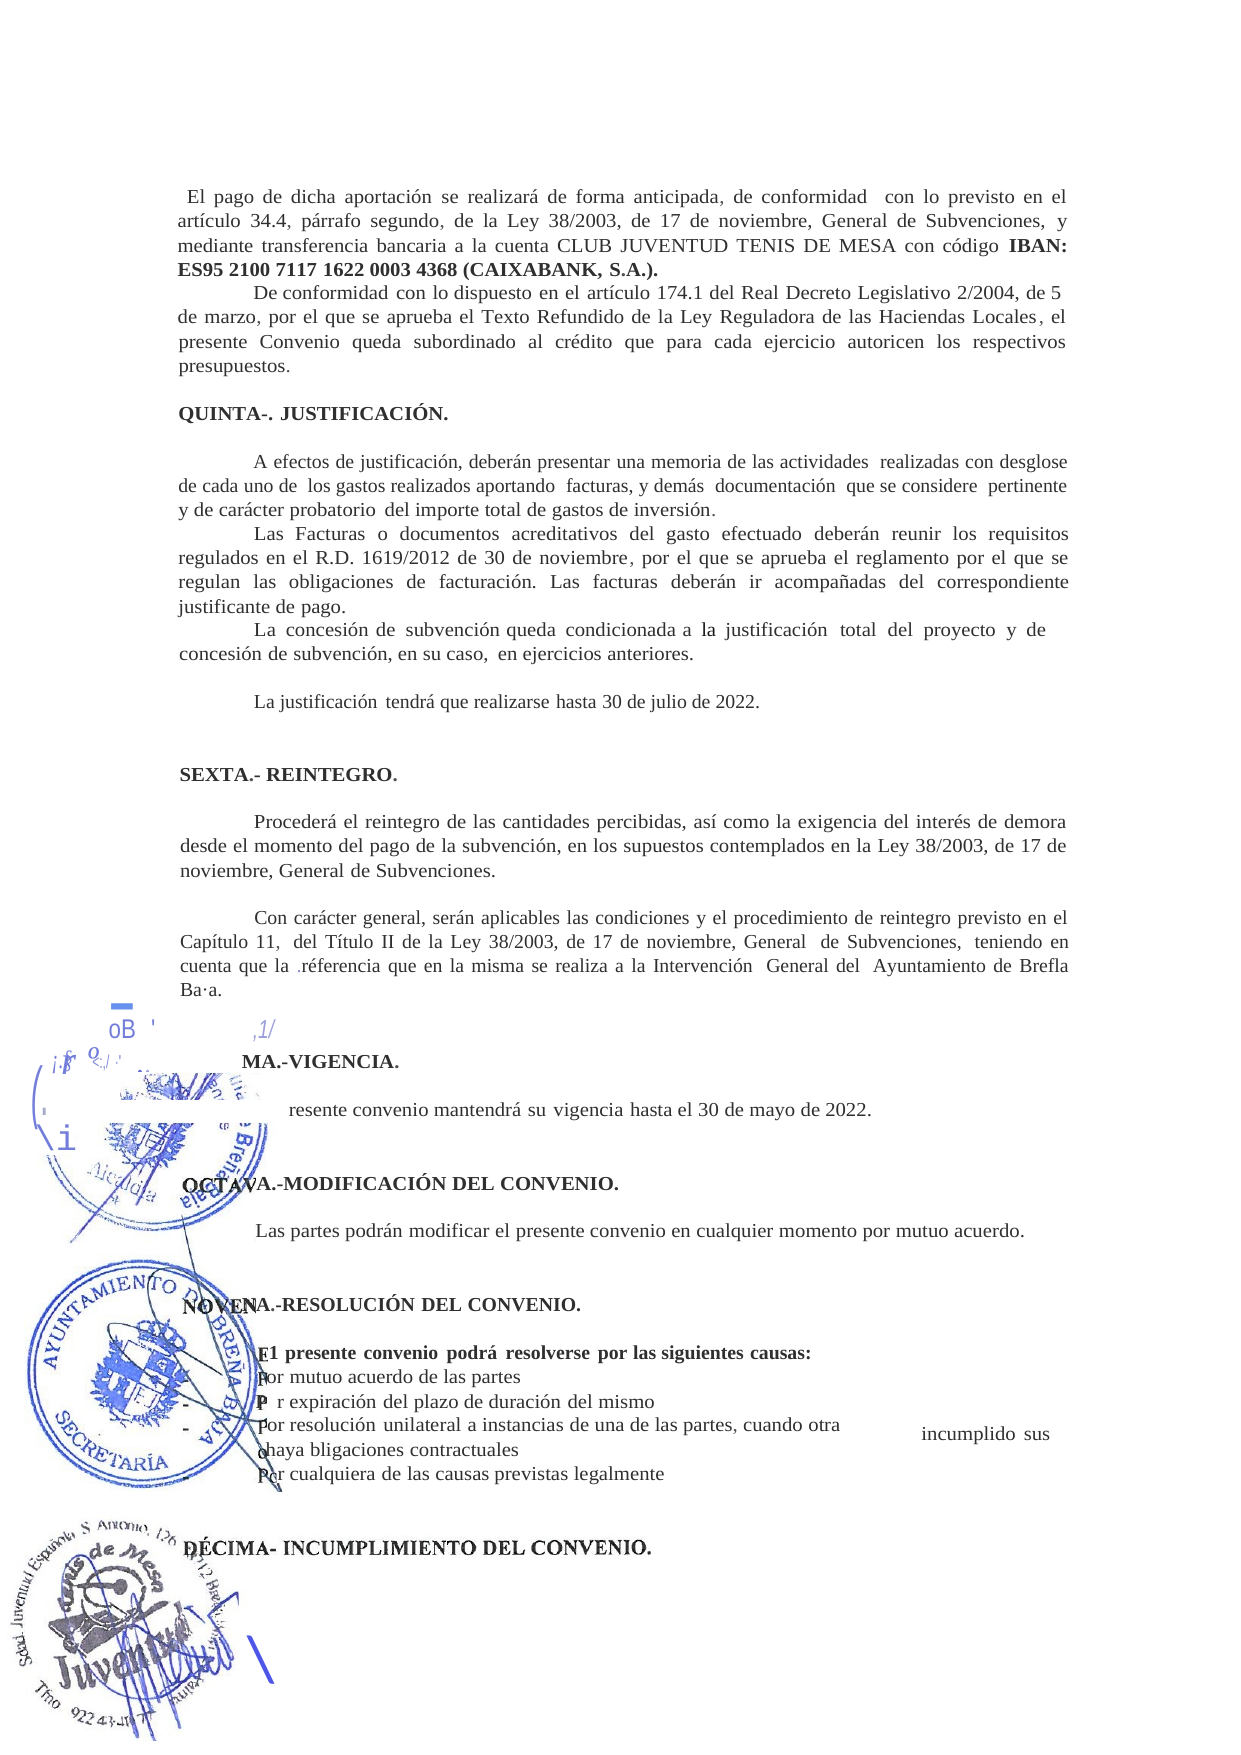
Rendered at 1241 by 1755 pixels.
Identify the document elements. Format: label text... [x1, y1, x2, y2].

text La justificación tendrá que realizarse hasta 30 de julio de 2022. [254, 690, 1236, 713]
text concesión de subvención, en su caso, en ejercicios anteriores. [179, 642, 1236, 664]
subtitle NA.-RESOLUCIÓN DEL CONVENIO. [283, 1292, 1236, 1315]
text A efectos de justificación, deberán presentar una memoria de las actividades realizadas con desglose de cada uno de los gastos realizados aportando facturas, y demás documentación que se considere pertinente y de carácter probatorio del importe total de gastos de inversión. [178, 450, 1068, 521]
text r cualquiera de las causas previstas legalmente [283, 1464, 884, 1484]
text P r expiración del plazo de duración del mismo [283, 1389, 884, 1412]
text Procederá el reintegro de las cantidades percibidas, así como la exigencia del interés de demora desde el momento del pago de la subvención, en los supuestos contemplados en la Ley 38/2003, de 17 de noviembre, General de Subvenciones. [180, 810, 1068, 881]
subtitle A.-MODIFICACIÓN DEL CONVENIO. [283, 1172, 1236, 1195]
subtitle SEXTA.- REINTEGRO. [179, 763, 1236, 786]
text r º oB..' ,1/ [192, 1011, 1236, 1045]
text La concesión de subvención queda condicionada a la justificación total del proyecto y de [254, 619, 1236, 641]
text (.(f [31, 1054, 66, 1131]
subtitle MA.-VIGENCIA. [242, 1050, 1236, 1073]
text r º oB..' ,1/ [61, 1011, 108, 1045]
text or mutuo acuerdo de las partes [283, 1366, 884, 1388]
text Las partes podrán modificar el presente convenio en cualquier momento por mutuo acuerdo. [283, 1219, 1236, 1242]
text Con carácter general, serán aplicables las condiciones y el procedimiento de reintegro previsto en el Capítulo 11, del Título II de la Ley 38/2003, de 17 de noviembre, General de Subvenciones, teniendo en cuenta que la .réferencia que en la misma se realiza a la Intervención General del Ayuntamiento de Brefla Ba·a. [180, 906, 1069, 1000]
text El pago de dicha aportación se realizará de forma anticipada, de conformidad con lo previsto en el artículo 34.4, párrafo segundo, de la Ley 38/2003, de 17 de noviembre, General de Subvenciones, y mediante transferencia bancaria a la cuenta CLUB JUVENTUD TENIS DE MESA con código IBAN: ES95 2100 7117 1622 0003 4368 (CAIXABANK, S.A.). [177, 185, 1067, 281]
text ¡.§ <:,/ ·' [51, 1045, 125, 1074]
text incumplido sus [921, 1421, 1236, 1444]
text -=--- [108, 953, 192, 1045]
text Las Facturas o documentos acreditativos del gasto efectuado deberán reunir los requisitos regulados en el R.D. 1619/2012 de 30 de noviembre, por el que se aprueba el reglamento por el que se regulan las obligaciones de facturación. Las facturas deberán ir acompañadas del correspondiente justificante de pago. [178, 522, 1069, 618]
text de marzo, por el que se aprueba el Texto Refundido de la Ley Reguladora de las Haciendas Locales, el presente Convenio queda subordinado al crédito que para cada ejercicio autoricen los respectivos presupuestos. [177, 306, 1066, 377]
text 1 presente convenio podrá resolverse por las siguientes causas: [283, 1341, 884, 1363]
text or resolución unilateral a instancias de una de las partes, cuando otra haya bligaciones contractuales [283, 1413, 884, 1461]
subtitle QUINTA-. JUSTIFICACIÓN. [178, 402, 1236, 425]
text De conformidad con lo dispuesto en el artículo 174.1 del Real Decreto Legislativo 2/2004, de 5 [253, 282, 1236, 303]
text resente convenio mantendrá su vigencia hasta el 30 de mayo de 2022. [288, 1098, 1236, 1121]
